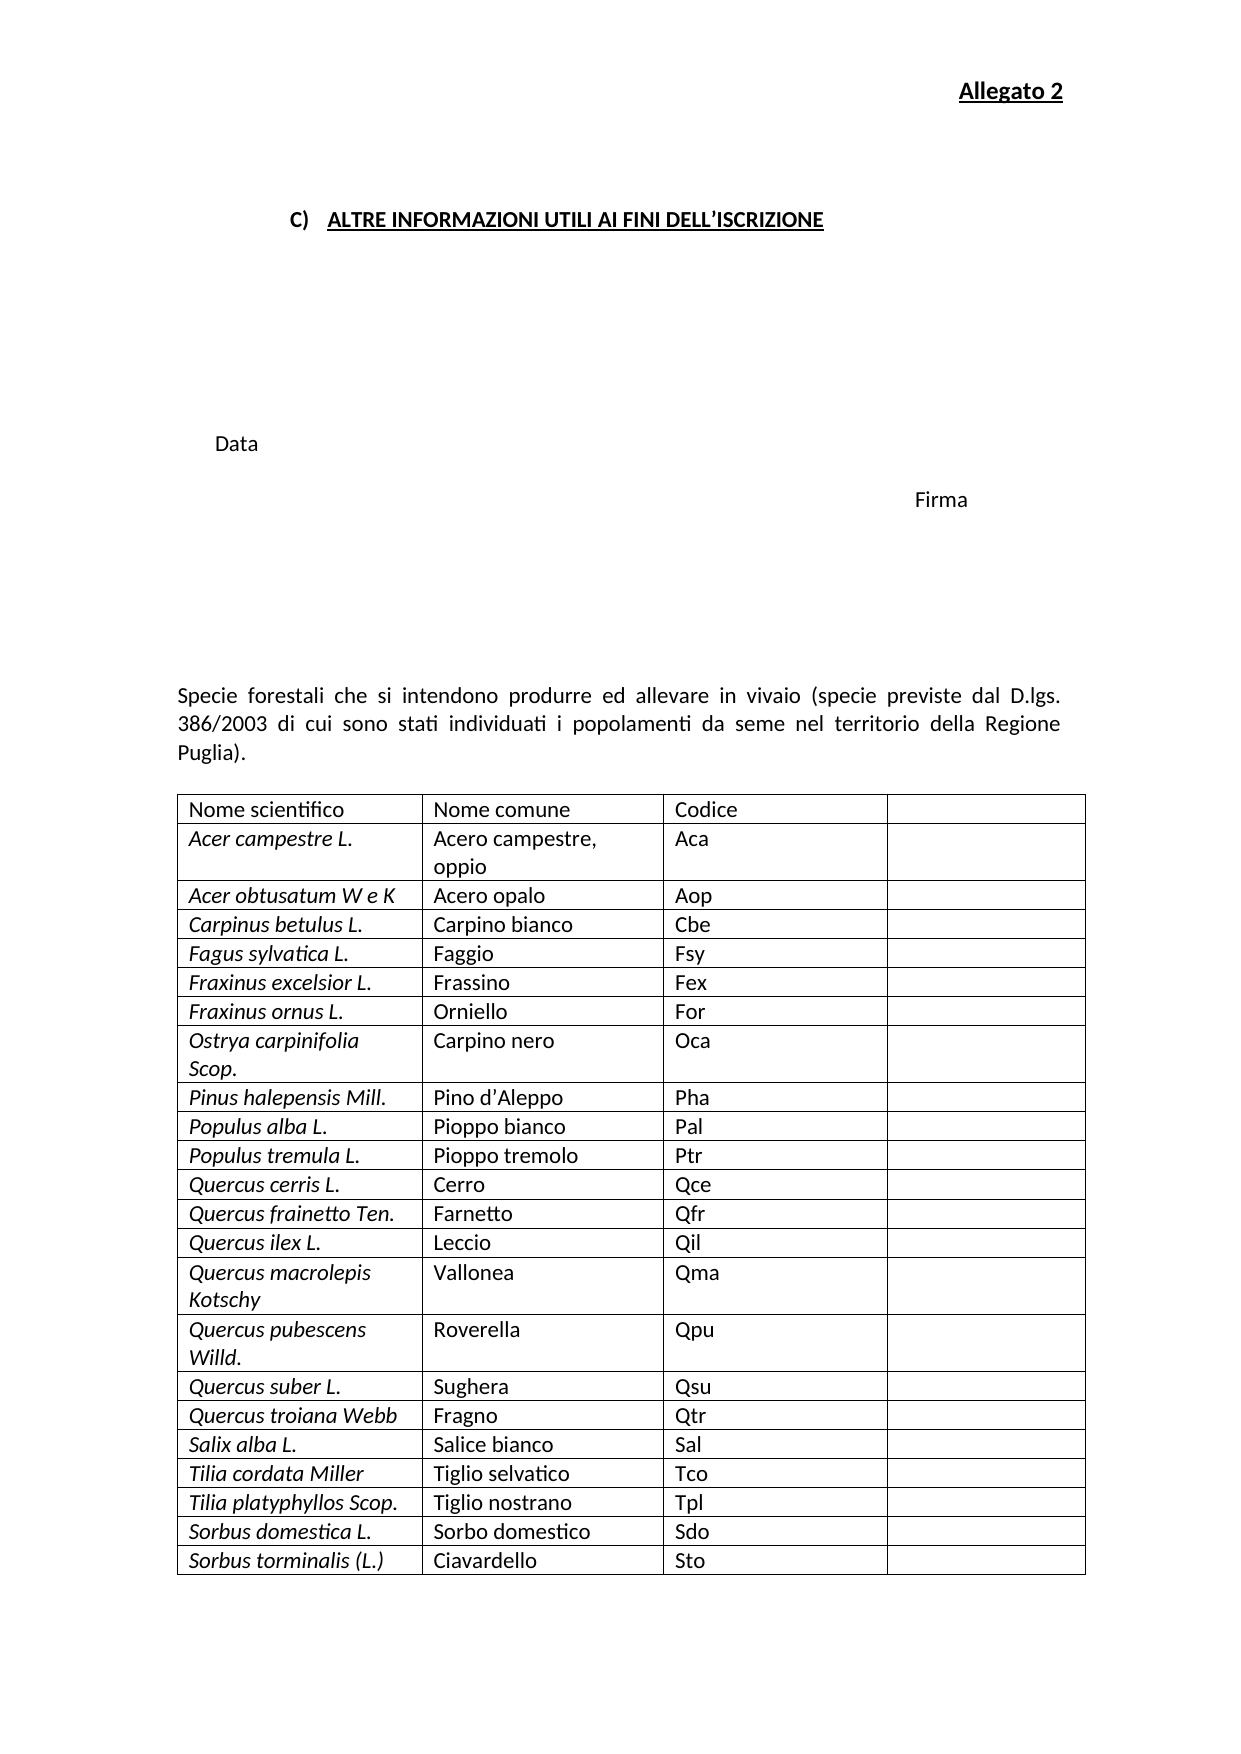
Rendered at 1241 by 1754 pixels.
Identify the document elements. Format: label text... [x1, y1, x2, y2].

table_cell [888, 881, 1085, 909]
table_cell Sto [664, 1546, 887, 1574]
table_cell Carpino bianco [423, 910, 663, 938]
table_cell [888, 1083, 1085, 1111]
table_cell Cbe [664, 910, 887, 938]
table_cell Fragno [423, 1401, 663, 1429]
table_cell Quercus ilex L. [178, 1229, 422, 1257]
table_cell Cerro [423, 1170, 663, 1198]
table_cell [888, 939, 1085, 967]
table_header Codice [664, 795, 887, 823]
table_cell [888, 1170, 1085, 1198]
table_cell [888, 910, 1085, 938]
table_cell Tpl [664, 1488, 887, 1516]
table_cell Carpinus betulus L. [178, 910, 422, 938]
table_cell Carpino nero [423, 1026, 663, 1082]
table_cell Roverella [423, 1315, 663, 1371]
table_cell Pinus halepensis Mill. [178, 1083, 422, 1111]
table_cell Leccio [423, 1229, 663, 1257]
table_cell Tco [664, 1459, 887, 1487]
list Altre informazioni utili ai fini dell’iscrizione [290, 205, 1063, 233]
table_cell Faggio [423, 939, 663, 967]
table_cell Quercus frainetto Ten. [178, 1200, 422, 1227]
table_cell Sorbus torminalis (L.) [178, 1546, 422, 1574]
table_cell Populus tremula L. [178, 1141, 422, 1169]
table_cell Quercus suber L. [178, 1372, 422, 1400]
table_cell Sdo [664, 1517, 887, 1545]
table_cell Qsu [664, 1372, 887, 1400]
table_cell Pino d’Aleppo [423, 1083, 663, 1111]
table_cell Pal [664, 1112, 887, 1140]
table_cell [888, 1026, 1085, 1082]
table_cell [888, 1112, 1085, 1140]
table_cell Aca [664, 824, 887, 880]
table_cell Frassino [423, 968, 663, 996]
table_cell Acero opalo [423, 881, 663, 909]
table_cell [888, 1258, 1085, 1314]
table_cell Ciavardello [423, 1546, 663, 1574]
table_cell Acer campestre L. [178, 824, 422, 880]
table_cell [888, 824, 1085, 880]
text Data [215, 429, 1063, 457]
table_cell Pioppo tremolo [423, 1141, 663, 1169]
table_cell [888, 1401, 1085, 1429]
table_cell Tilia cordata Miller [178, 1459, 422, 1487]
table_cell Qfr [664, 1200, 887, 1227]
table_cell Acero campestre, oppio [423, 824, 663, 880]
table_cell Salix alba L. [178, 1430, 422, 1458]
table_cell [888, 1459, 1085, 1487]
table_cell [888, 1141, 1085, 1169]
table_cell Vallonea [423, 1258, 663, 1314]
table_cell Tiglio nostrano [423, 1488, 663, 1516]
table_cell Pioppo bianco [423, 1112, 663, 1140]
table_cell Aop [664, 881, 887, 909]
table_cell Tilia platyphyllos Scop. [178, 1488, 422, 1516]
table_cell Fsy [664, 939, 887, 967]
table_cell Farnetto [423, 1200, 663, 1227]
text Specie forestali che si intendono produrre ed allevare in vivaio (specie previste dal D.lgs. 386/2003 di cui sono stati individuati i popolamenti da seme nel territorio della Regione Puglia). [177, 682, 1063, 766]
table_cell [888, 1229, 1085, 1257]
table_cell Ostrya carpinifolia Scop. [178, 1026, 422, 1082]
table_cell [888, 1546, 1085, 1574]
table_cell Salice bianco [423, 1430, 663, 1458]
table_cell Fraxinus excelsior L. [178, 968, 422, 996]
table_cell Qce [664, 1170, 887, 1198]
table_cell [888, 997, 1085, 1025]
table_cell Ptr [664, 1141, 887, 1169]
table_cell Oca [664, 1026, 887, 1082]
table_cell Quercus pubescens Willd. [178, 1315, 422, 1371]
table_cell Quercus cerris L. [178, 1170, 422, 1198]
table_cell Sal [664, 1430, 887, 1458]
table_cell Populus alba L. [178, 1112, 422, 1140]
table_cell Fex [664, 968, 887, 996]
table_header [888, 795, 1085, 823]
table_cell [888, 968, 1085, 996]
table_cell Sorbus domestica L. [178, 1517, 422, 1545]
table_cell For [664, 997, 887, 1025]
table_cell Qil [664, 1229, 887, 1257]
table_cell [888, 1517, 1085, 1545]
table_cell Quercus macrolepis Kotschy [178, 1258, 422, 1314]
table_cell [888, 1315, 1085, 1371]
table_cell [888, 1200, 1085, 1227]
text Firma [841, 485, 1063, 513]
table_cell Fraxinus ornus L. [178, 997, 422, 1025]
table_cell Qtr [664, 1401, 887, 1429]
table_cell Fagus sylvatica L. [178, 939, 422, 967]
table_cell Quercus troiana Webb [178, 1401, 422, 1429]
table_cell Qma [664, 1258, 887, 1314]
table_header Nome comune [423, 795, 663, 823]
table_cell [888, 1372, 1085, 1400]
table_cell [888, 1488, 1085, 1516]
table_cell Pha [664, 1083, 887, 1111]
table_header Nome scientifico [178, 795, 422, 823]
table_cell Acer obtusatum W e K [178, 881, 422, 909]
table_cell Tiglio selvatico [423, 1459, 663, 1487]
table_cell Sughera [423, 1372, 663, 1400]
table_cell Qpu [664, 1315, 887, 1371]
table_cell Sorbo domestico [423, 1517, 663, 1545]
table_cell [888, 1430, 1085, 1458]
table_cell Orniello [423, 997, 663, 1025]
